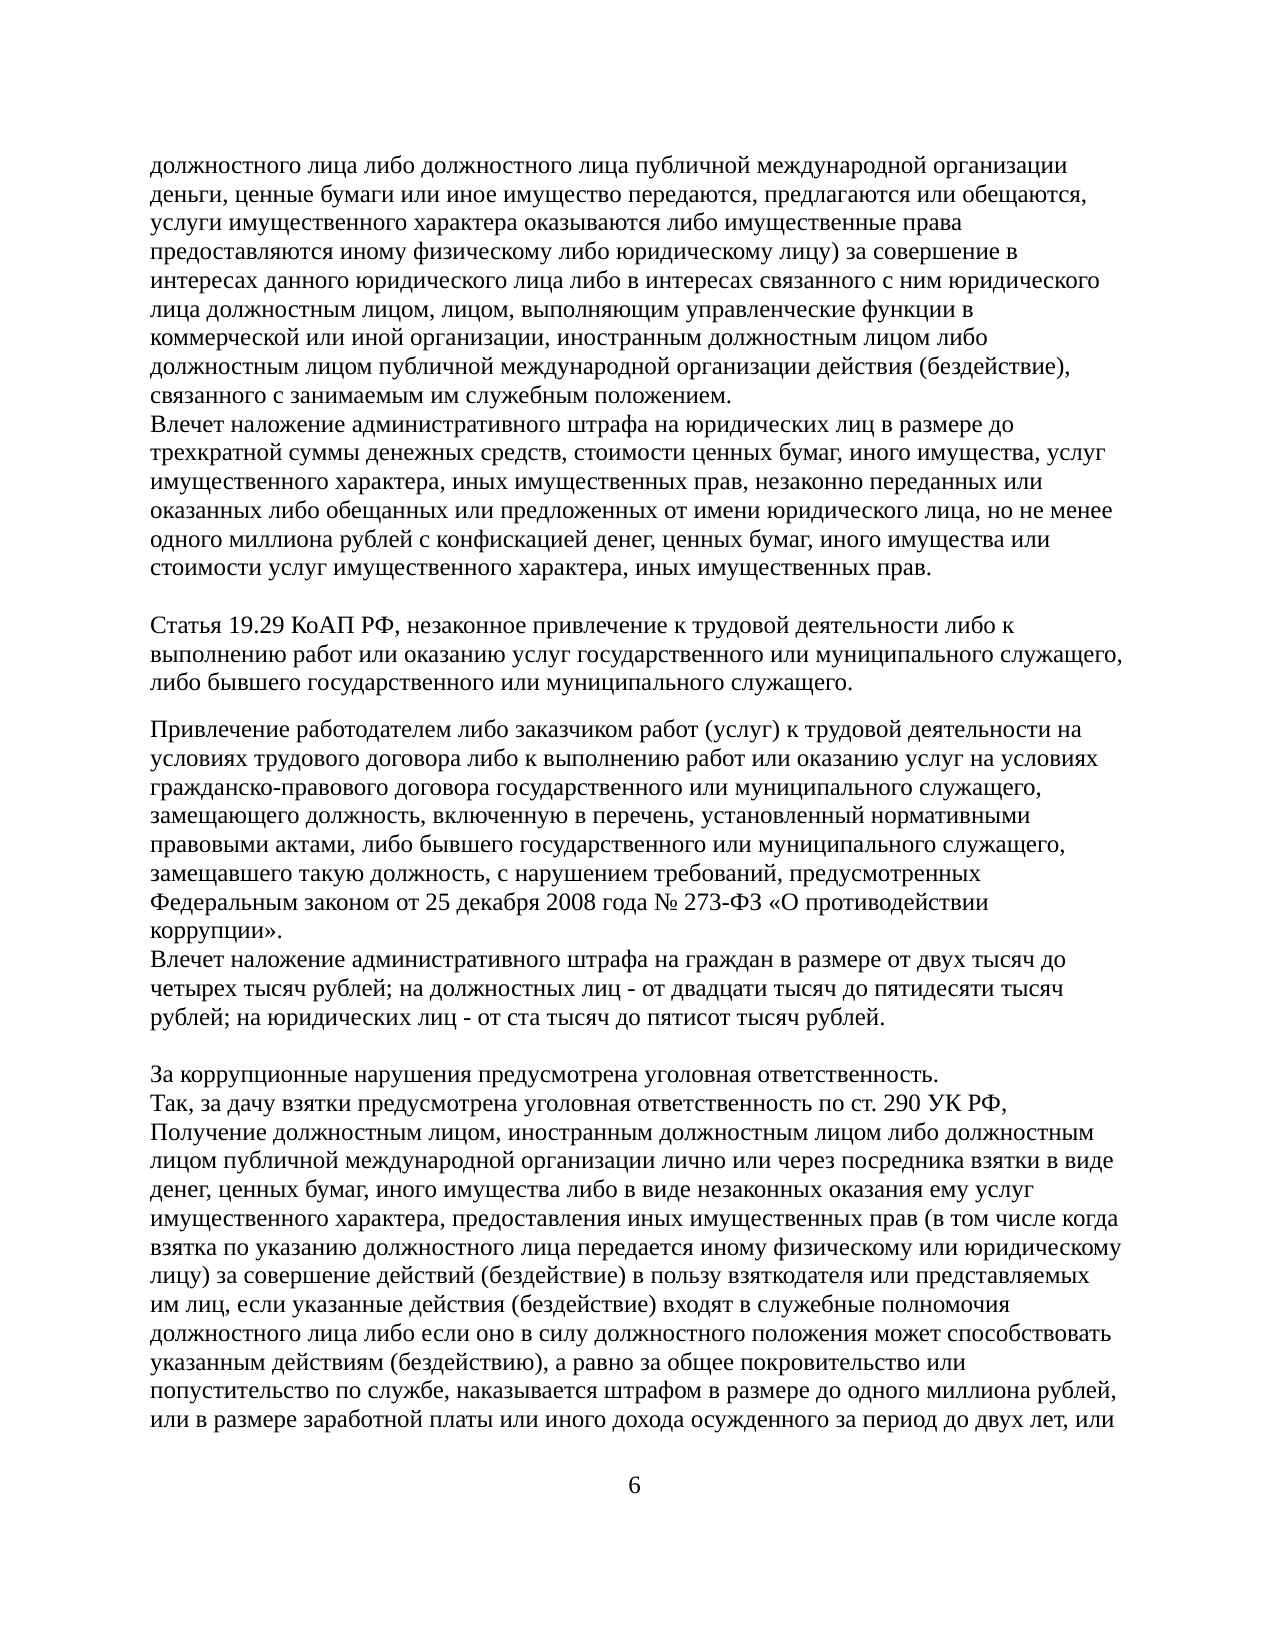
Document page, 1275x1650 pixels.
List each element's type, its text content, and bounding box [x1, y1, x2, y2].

text должностного лица либо должностного лица публичной международной организации деньги, ценные бумаги или иное имущество передаются, предлагаются или обещаются, услуги имущественного характера оказываются либо имущественные права предоставляются иному физическому либо юридическому лицу) за совершение в интересах данного юридического лица либо в интересах связанного с ним юридического лица должностным лицом, лицом, выполняющим управленческие функции в коммерческой или иной организации, иностранным должностным лицом либо должностным лицом публичной международной организации действия (бездействие), связанного с занимаемым им служебным положением. Влечет наложение административного штрафа на юридических лиц в размере до трехкратной суммы денежных средств, стоимости ценных бумаг, иного имущества, услуг имущественного характера, иных имущественных прав, незаконно переданных или оказанных либо обещанных или предложенных от имени юридического лица, но не менее одного миллиона рублей с конфискацией денег, ценных бумаг, иного имущества или стоимости услуг имущественного характера, иных имущественных прав. Статья 19.29 КоАП РФ, незаконное привлечение к трудовой деятельности либо к выполнению работ или оказанию услуг государственного или муниципального служащего, либо бывшего государственного или муниципального служащего. [150, 150, 1125, 696]
text Привлечение работодателем либо заказчиком работ (услуг) к трудовой деятельности на условиях трудового договора либо к выполнению работ или оказанию услуг на условиях гражданско-правового договора государственного или муниципального служащего, замещающего должность, включенную в перечень, установленный нормативными правовыми актами, либо бывшего государственного или муниципального служащего, замещавшего такую должность, с нарушением требований, предусмотренных Федеральным законом от 25 декабря 2008 года № 273-ФЗ «О противодействии коррупции». Влечет наложение административного штрафа на граждан в размере от двух тысяч до четырех тысяч рублей; на должностных лиц - от двадцати тысяч до пятидесяти тысяч рублей; на юридических лиц - от ста тысяч до пятисот тысяч рублей. За коррупционные нарушения предусмотрена уголовная ответственность. Так, за дачу взятки предусмотрена уголовная ответственность по ст. 290 УК РФ, Получение должностным лицом, иностранным должностным лицом либо должностным лицом публичной международной организации лично или через посредника взятки в виде денег, ценных бумаг, иного имущества либо в виде незаконных оказания ему услуг имущественного характера, предоставления иных имущественных прав (в том числе когда взятка по указанию должностного лица передается иному физическому или юридическому лицу) за совершение действий (бездействие) в пользу взяткодателя или представляемых им лиц, если указанные действия (бездействие) входят в служебные полномочия должностного лица либо если оно в силу должностного положения может способствовать указанным действиям (бездействию), а равно за общее покровительство или попустительство по службе, наказывается штрафом в размере до одного миллиона рублей, или в размере заработной платы или иного дохода осужденного за период до двух лет, или [150, 714, 1125, 1433]
